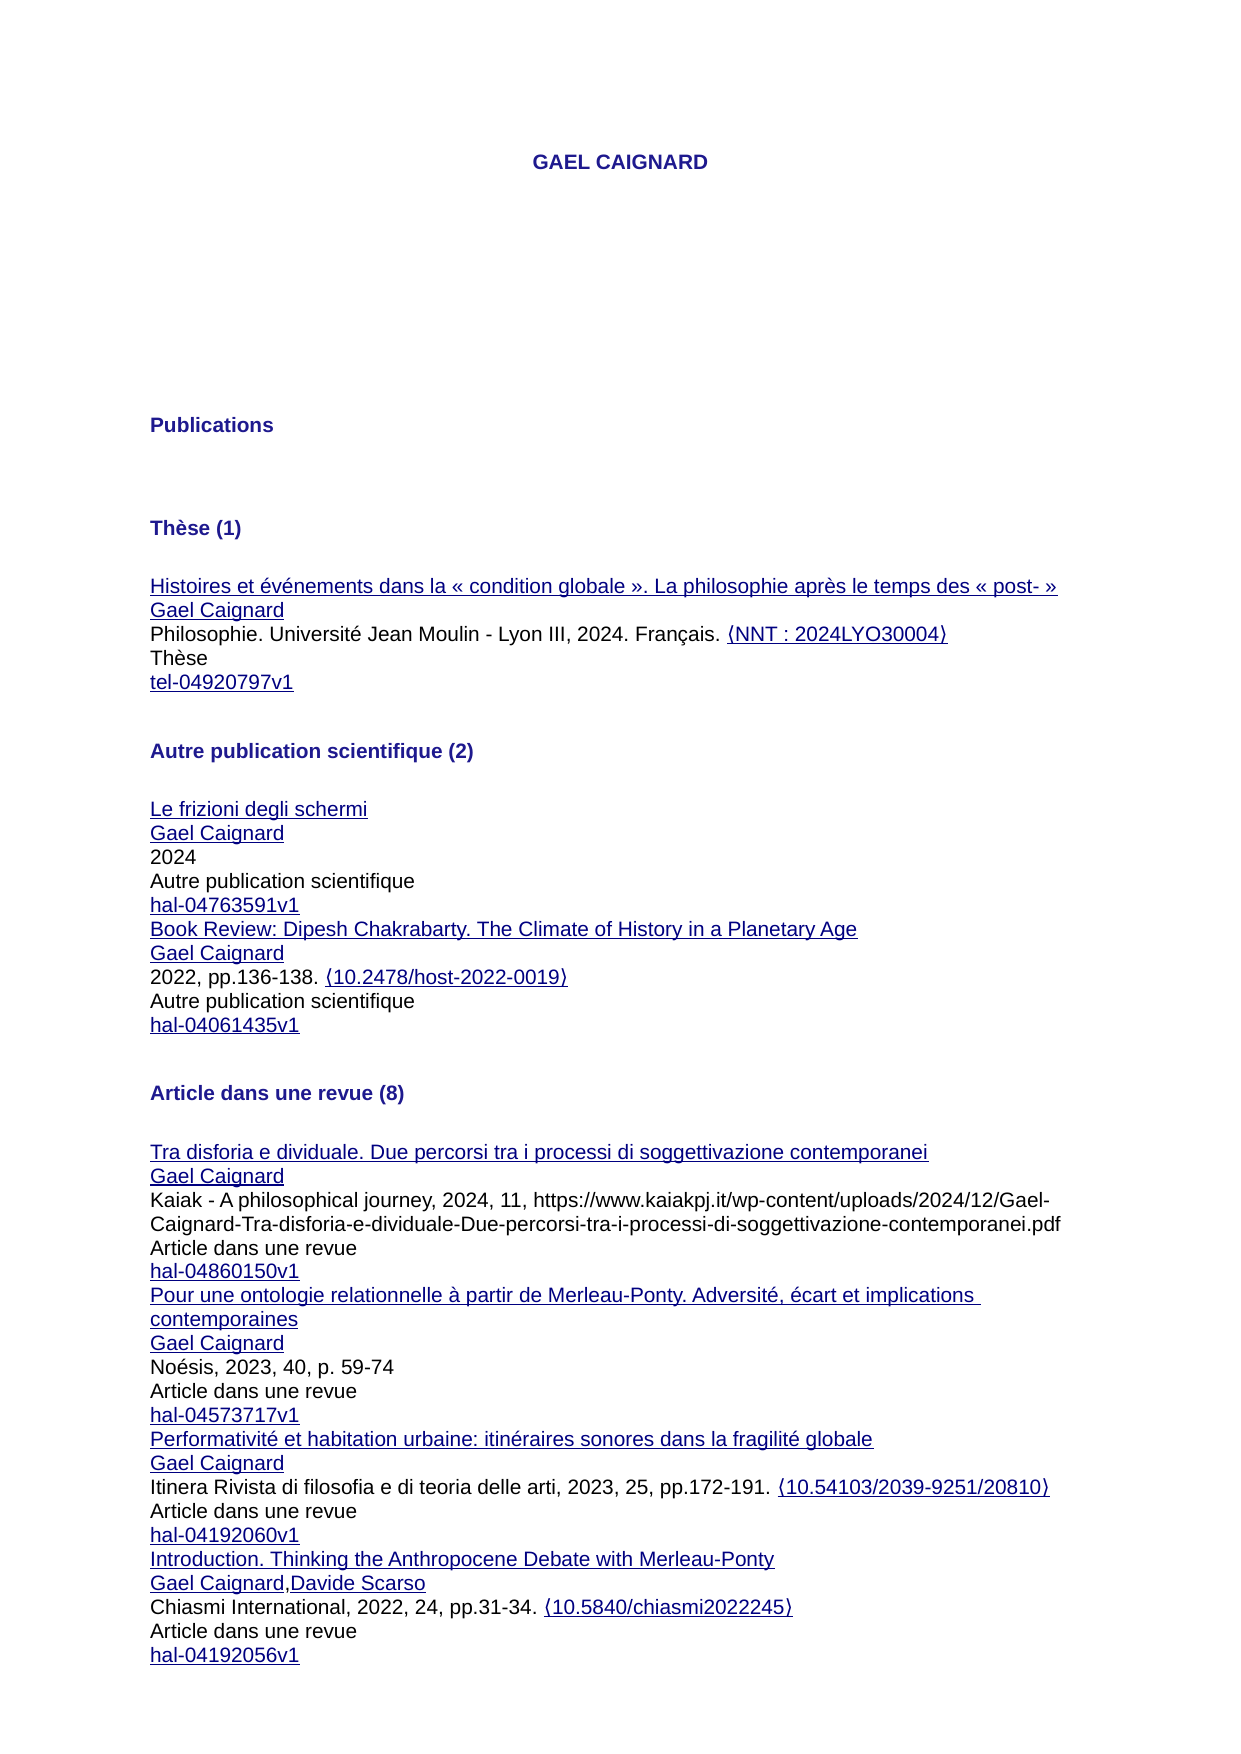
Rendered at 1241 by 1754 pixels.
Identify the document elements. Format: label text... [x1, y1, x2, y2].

subtitle Publications [150, 412, 1090, 436]
table_cell Book Review: Dipesh Chakrabarty. The Climate of History in a Planetary Age Gael Caignard 2022, pp.136-138. ⟨10.2478/host-2022-0019⟩ Autre publication scientifique hal-04061435v1 [150, 917, 1090, 1036]
table_cell Pour une ontologie relationnelle à partir de Merleau-Ponty. Adversité, écart et implications contemporaines Gael Caignard Noésis, 2023, 40, p. 59-74 Article dans une revue hal-04573717v1 [150, 1283, 1090, 1427]
table_header Tra disforia e dividuale. Due percorsi tra i processi di soggettivazione contemporanei Gael Caignard Kaiak - A philosophical journey, 2024, 11, https://www.kaiakpj.it/wp-content/uploads/2024/12/Gael-Caignard-Tra-disforia-e-dividuale-Due-percorsi-tra-i-processi-di-soggettivazione-contemporanei.pdf Article dans une revue hal-04860150v1 [150, 1140, 1090, 1283]
table_cell Performativité et habitation urbaine: itinéraires sonores dans la fragilité globale Gael Caignard Itinera Rivista di filosofia e di teoria delle arti, 2023, 25, pp.172-191. ⟨10.54103/2039-9251/20810⟩ Article dans une revue hal-04192060v1 [150, 1427, 1090, 1547]
subtitle Article dans une revue (8) [150, 1081, 1090, 1105]
table_header Le frizioni degli schermi Gael Caignard 2024 Autre publication scientifique hal-04763591v1 [150, 797, 1090, 917]
subtitle Thèse (1) [150, 516, 1090, 539]
subtitle Autre publication scientifique (2) [150, 738, 1090, 762]
table_cell Introduction. Thinking the Anthropocene Debate with Merleau-Ponty Gael Caignard,Davide Scarso Chiasmi International, 2022, 24, pp.31-34. ⟨10.5840/chiasmi2022245⟩ Article dans une revue hal-04192056v1 [150, 1547, 1090, 1667]
table_header Histoires et événements dans la « condition globale ». La philosophie après le temps des « post- » Gael Caignard Philosophie. Université Jean Moulin - Lyon III, 2024. Français. ⟨NNT : 2024LYO30004⟩ Thèse tel-04920797v1 [150, 574, 1090, 694]
subtitle GAEL CAIGNARD [150, 150, 1090, 174]
